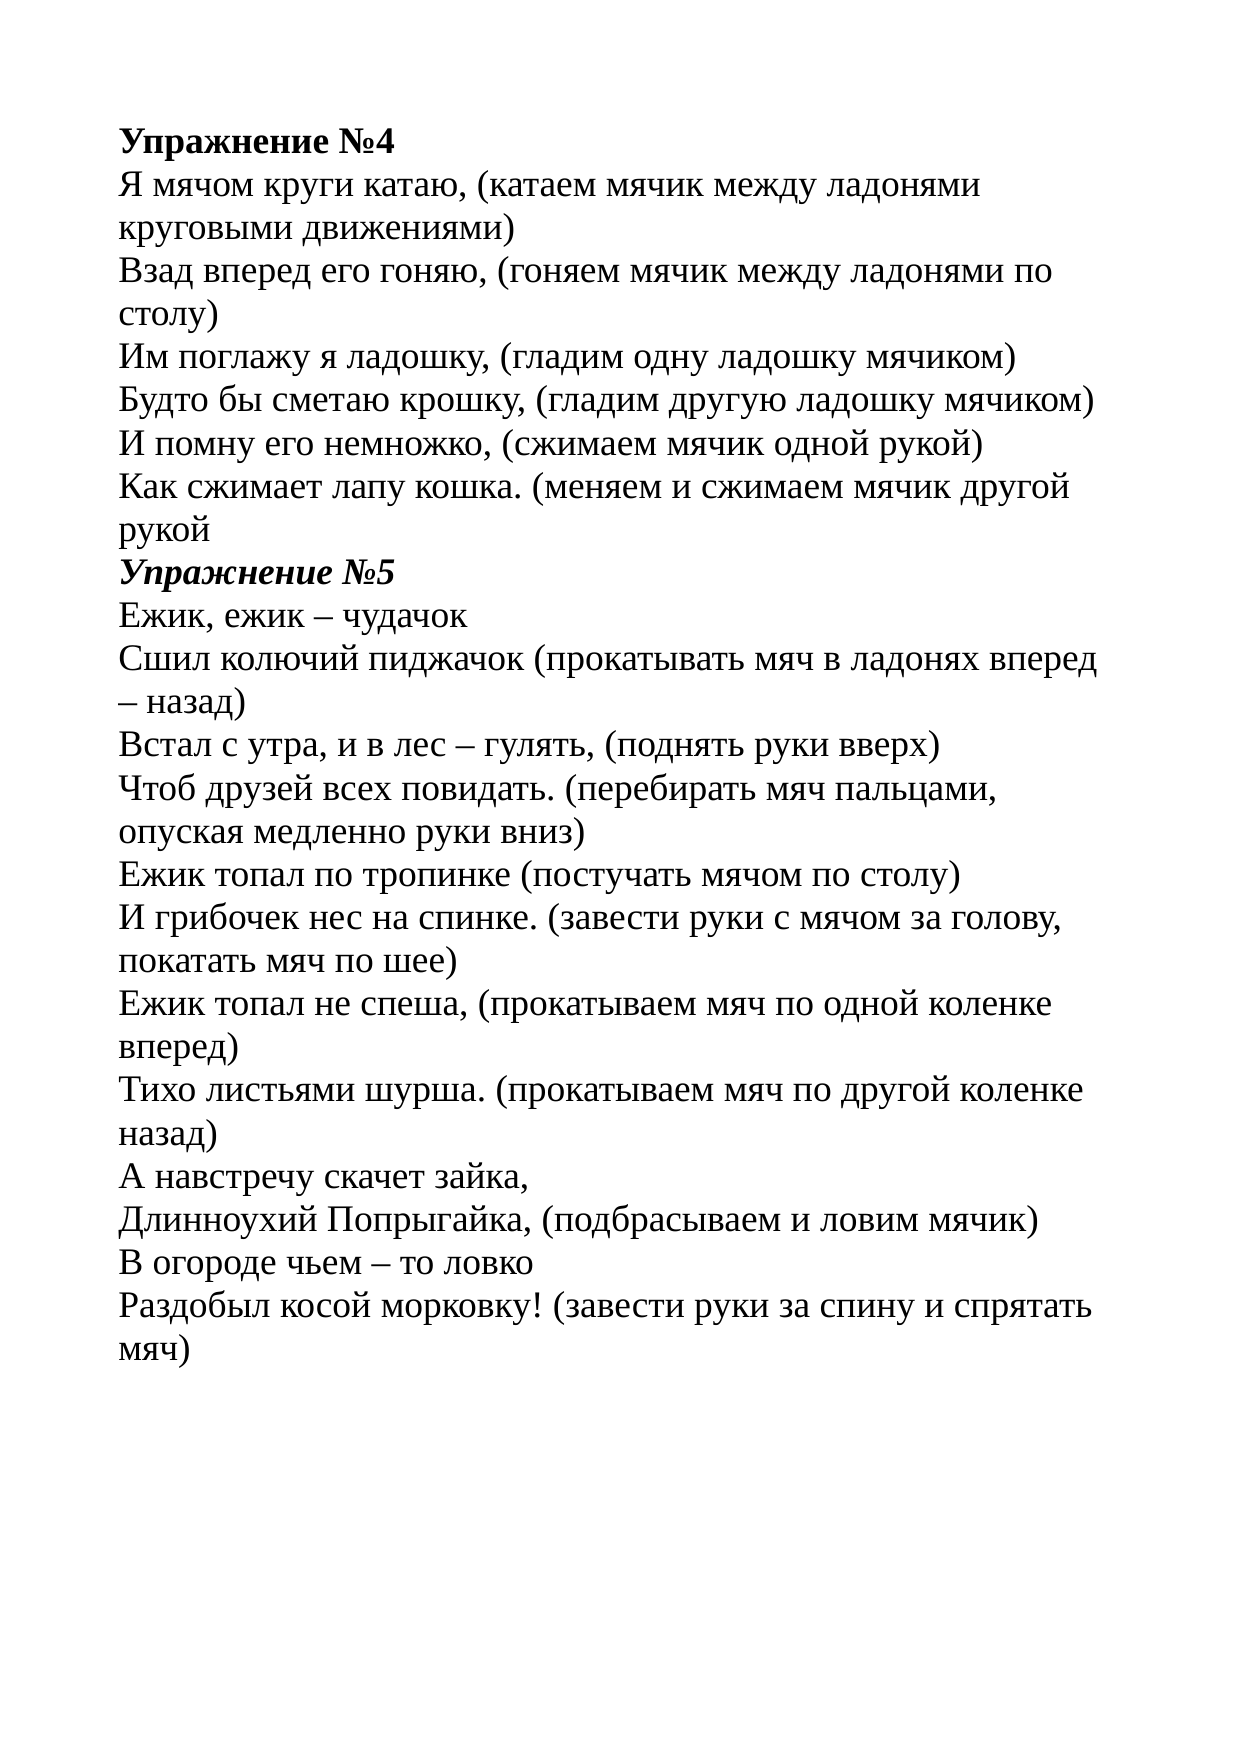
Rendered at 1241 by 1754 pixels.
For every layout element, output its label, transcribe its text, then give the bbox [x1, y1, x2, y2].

text Им поглажу я ладошку, (гладим одну ладошку мячиком) [118, 334, 1122, 377]
text Как сжимает лапу кошка. (меняем и сжимаем мячик другой рукой [118, 463, 1122, 549]
text Я мячом круги катаю, (катаем мячик между ладонями круговыми движениями) [118, 161, 1122, 247]
text Длинноухий Попрыгайка, (подбрасываем и ловим мячик) [118, 1196, 1122, 1239]
text Чтоб друзей всех повидать. (перебирать мяч пальцами, опуская медленно руки вниз) [118, 765, 1122, 851]
text Сшил колючий пиджачок (прокатывать мяч в ладонях вперед – назад) [118, 636, 1122, 722]
text И помну его немножко, (сжимаем мячик одной рукой) [118, 420, 1122, 463]
text В огороде чьем – то ловко [118, 1239, 1122, 1282]
text Ежик топал не спеша, (прокатываем мяч по одной коленке вперед) [118, 981, 1122, 1067]
text Раздобыл косой морковку! (завести руки за спину и спрятать мяч) [118, 1282, 1122, 1369]
text А навстречу скачет зайка, [118, 1153, 1122, 1196]
text Встал с утра, и в лес – гулять, (поднять руки вверх) [118, 722, 1122, 765]
text Тихо листьями шурша. (прокатываем мяч по другой коленке назад) [118, 1067, 1122, 1153]
text Будто бы сметаю крошку, (гладим другую ладошку мячиком) [118, 377, 1122, 420]
text Ежик, ежик – чудачок [118, 592, 1122, 636]
text И грибочек нес на спинке. (завести руки с мячом за голову, покатать мяч по шее) [118, 894, 1122, 981]
text Упражнение №4 [118, 118, 1122, 161]
text Упражнение №5 [118, 549, 1122, 592]
text Ежик топал по тропинке (постучать мячом по столу) [118, 851, 1122, 894]
text Взад вперед его гоняю, (гоняем мячик между ладонями по столу) [118, 247, 1122, 334]
